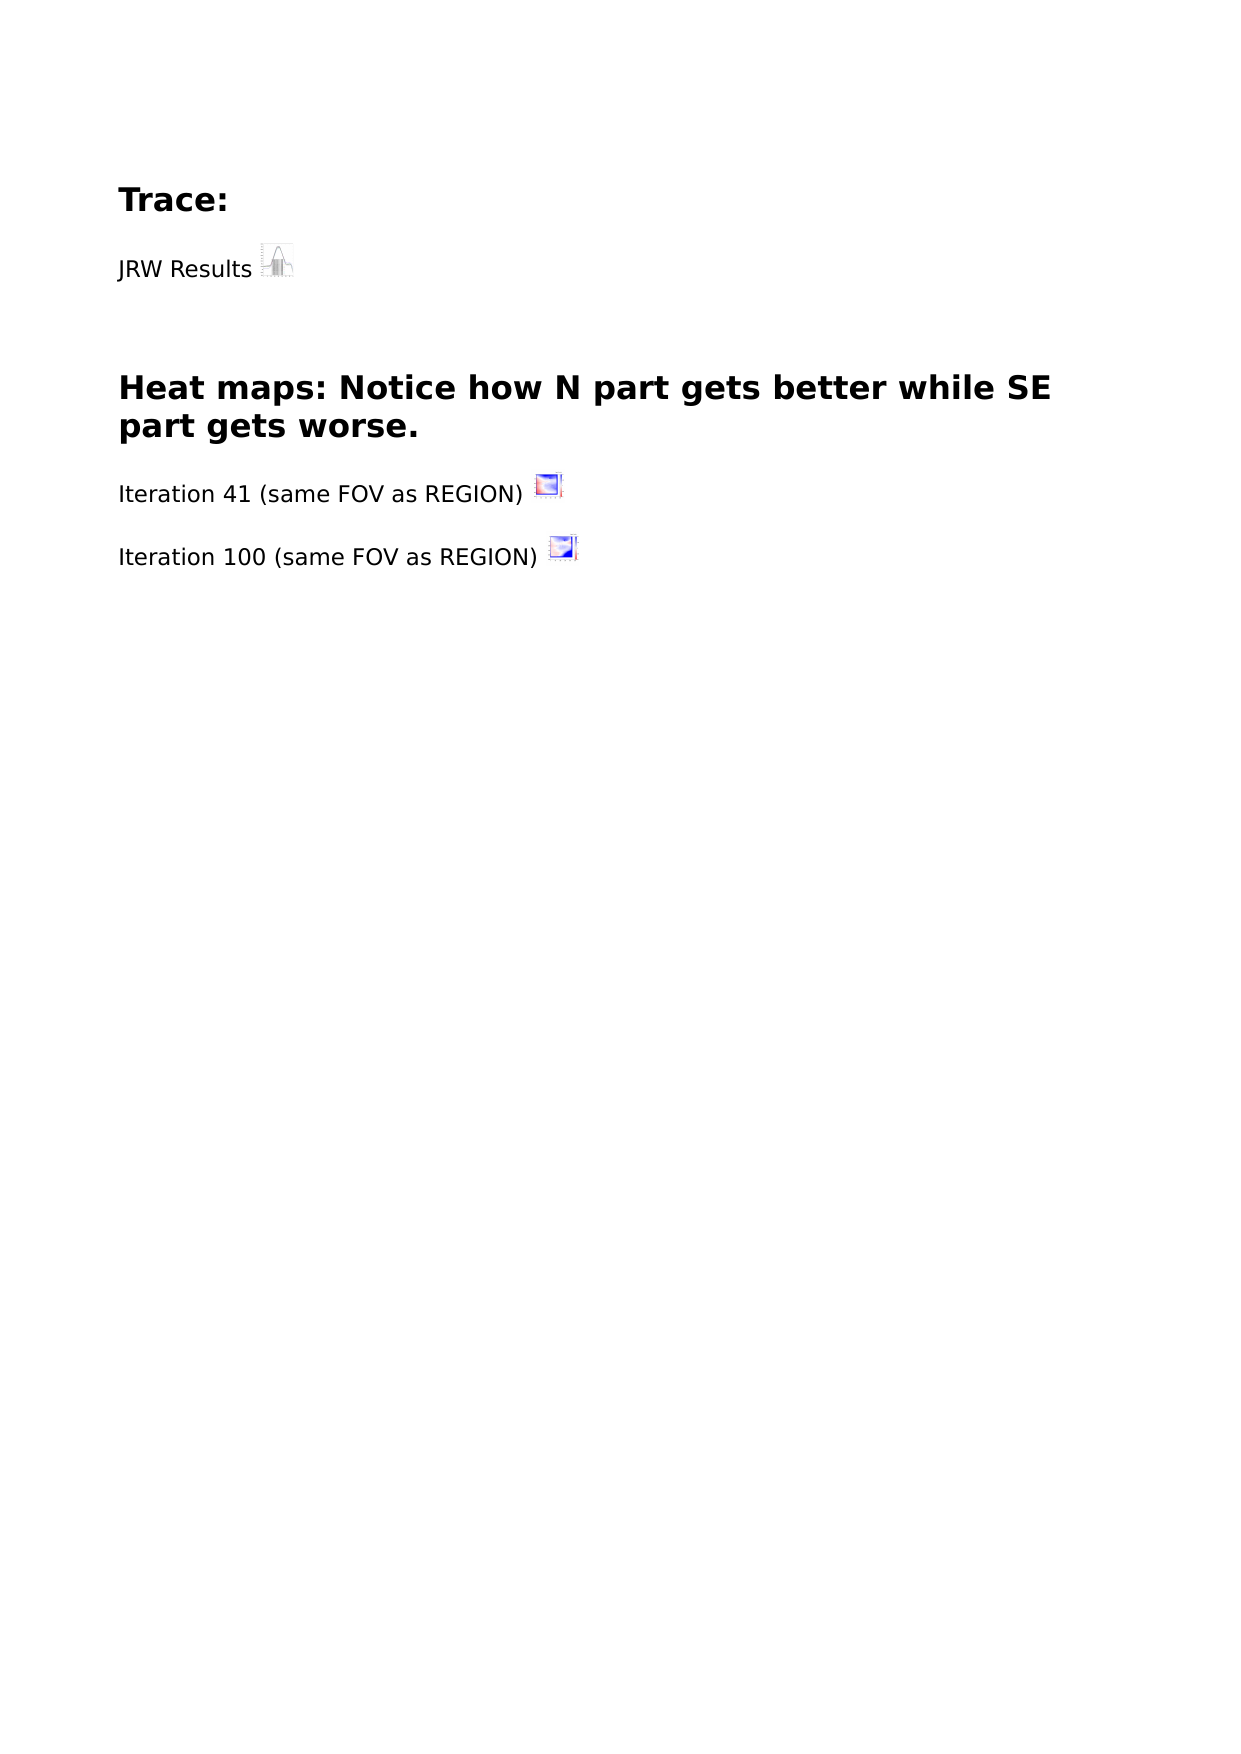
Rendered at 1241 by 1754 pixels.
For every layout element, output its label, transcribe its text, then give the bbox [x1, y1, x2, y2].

subtitle Trace: [118, 182, 1122, 219]
text Iteration 100 (same FOV as REGION) [118, 532, 1122, 571]
picture [531, 469, 565, 503]
text JRW Results [118, 244, 1122, 282]
picture [545, 531, 580, 566]
text Iteration 41 (same FOV as REGION) [118, 469, 1122, 508]
subtitle Heat maps: Notice how N part gets better while SE part gets worse. [118, 369, 1122, 445]
picture [259, 243, 294, 277]
